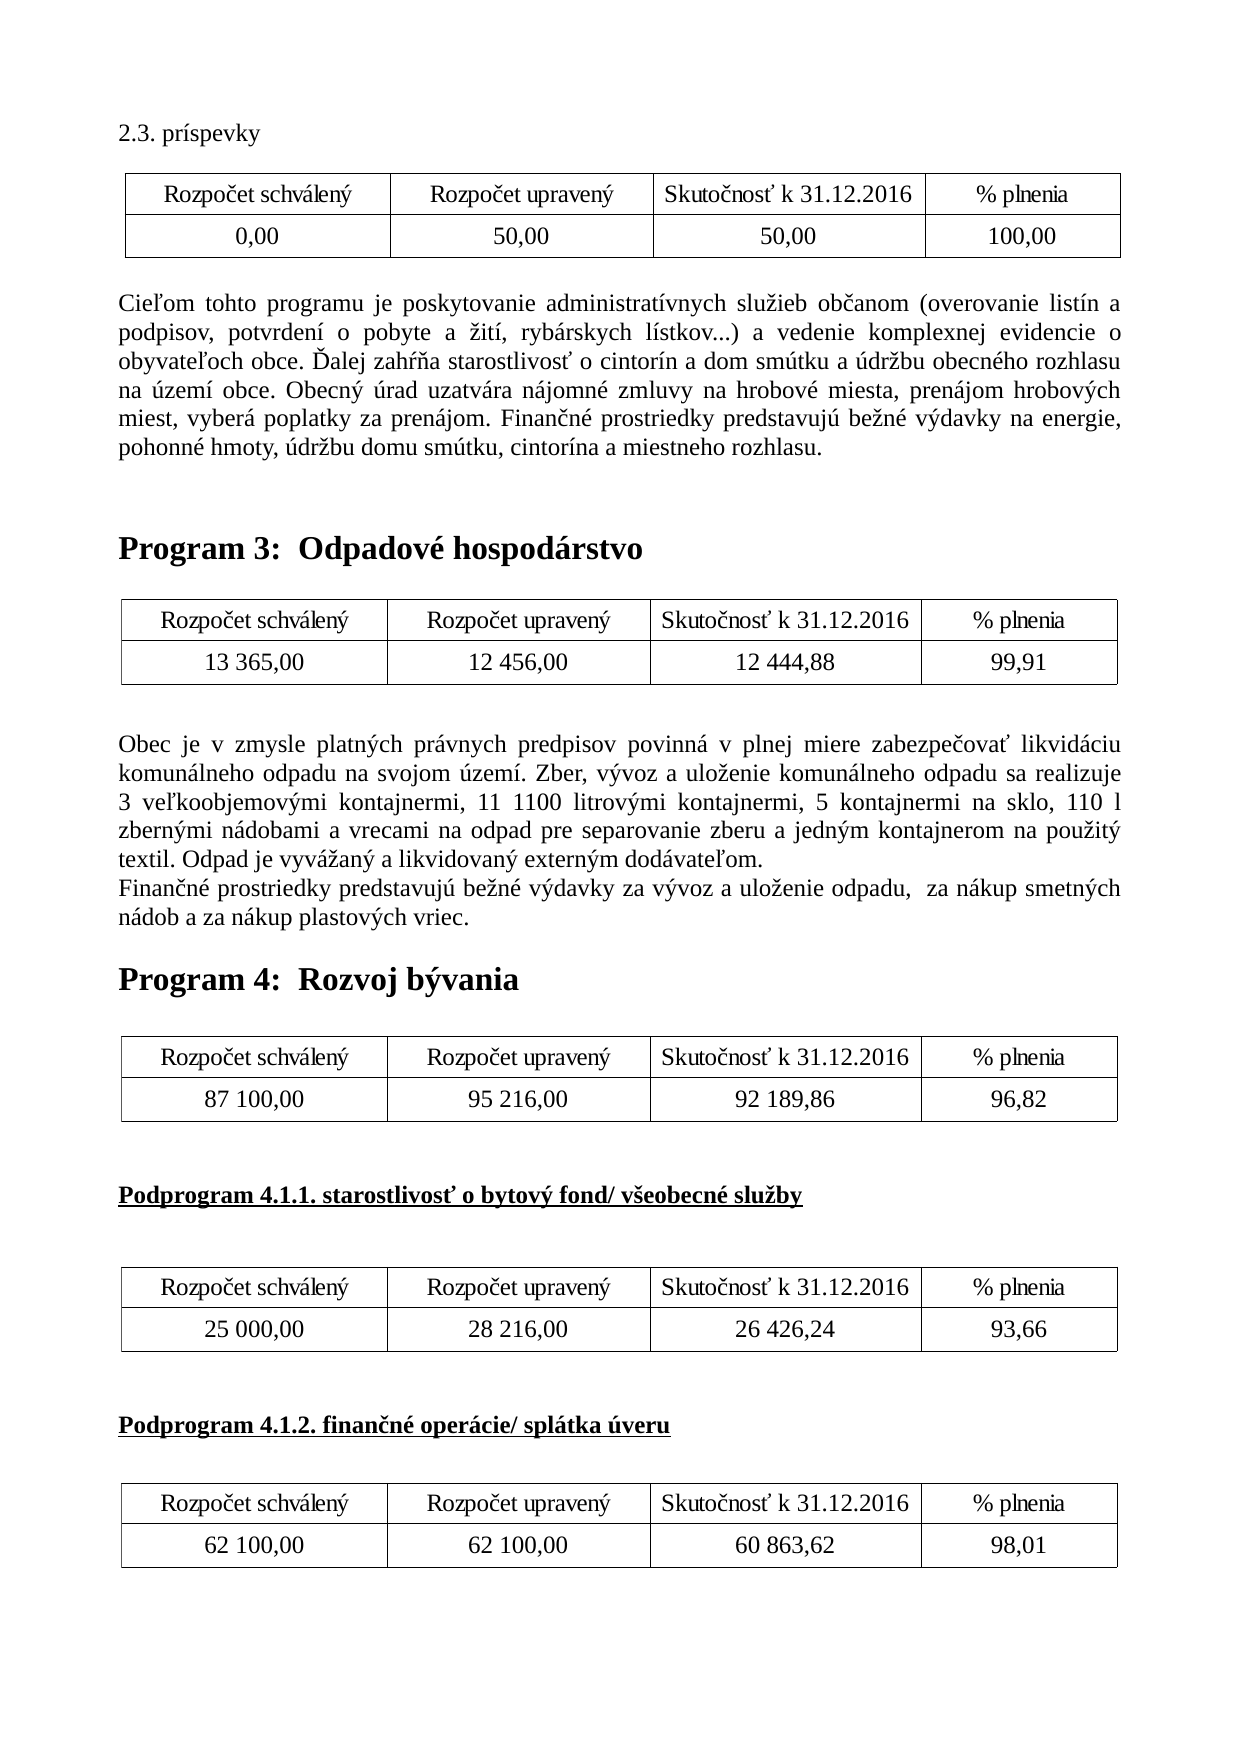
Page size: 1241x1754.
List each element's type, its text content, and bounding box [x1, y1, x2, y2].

text Finančné prostriedky predstavujú bežné výdavky za vývoz a uloženie odpadu, za nákup smetných nádob a za nákup plastových vriec. [118, 873, 1122, 930]
text 2.3. príspevky [118, 118, 1122, 147]
text Obec je v zmysle platných právnych predpisov povinná v plnej miere zabezpečovať likvidáciu komunálneho odpadu na svojom území. Zber, vývoz a uloženie komunálneho odpadu sa realizuje 3 veľkoobjemovými kontajnermi, 11 1100 litrovými kontajnermi, 5 kontajnermi na sklo, 110 l zbernými nádobami a vrecami na odpad pre separovanie zberu a jedným kontajnerom na použitý textil. Odpad je vyvážaný a likvidovaný externým dodávateľom. [118, 729, 1122, 873]
text Program 4: Rozvoj bývania [118, 959, 1122, 997]
text Program 3: Odpadové hospodárstvo [118, 528, 1122, 566]
text Podprogram 4.1.2. finančné operácie/ splátka úveru [118, 1411, 1122, 1439]
text Cieľom tohto programu je poskytovanie administratívnych služieb občanom (overovanie listín a podpisov, potvrdení o pobyte a žití, rybárskych lístkov...) a vedenie komplexnej evidencie o obyvateľoch obce. Ďalej zahŕňa starostlivosť o cintorín a dom smútku a údržbu obecného rozhlasu na území obce. Obecný úrad uzatvára nájomné zmluvy na hrobové miesta, prenájom hrobových miest, vyberá poplatky za prenájom. Finančné prostriedky predstavujú bežné výdavky na energie, pohonné hmoty, údržbu domu smútku, cintorína a miestneho rozhlasu. [118, 288, 1122, 461]
text Podprogram 4.1.1. starostlivosť o bytový fond/ všeobecné služby [118, 1180, 1122, 1209]
